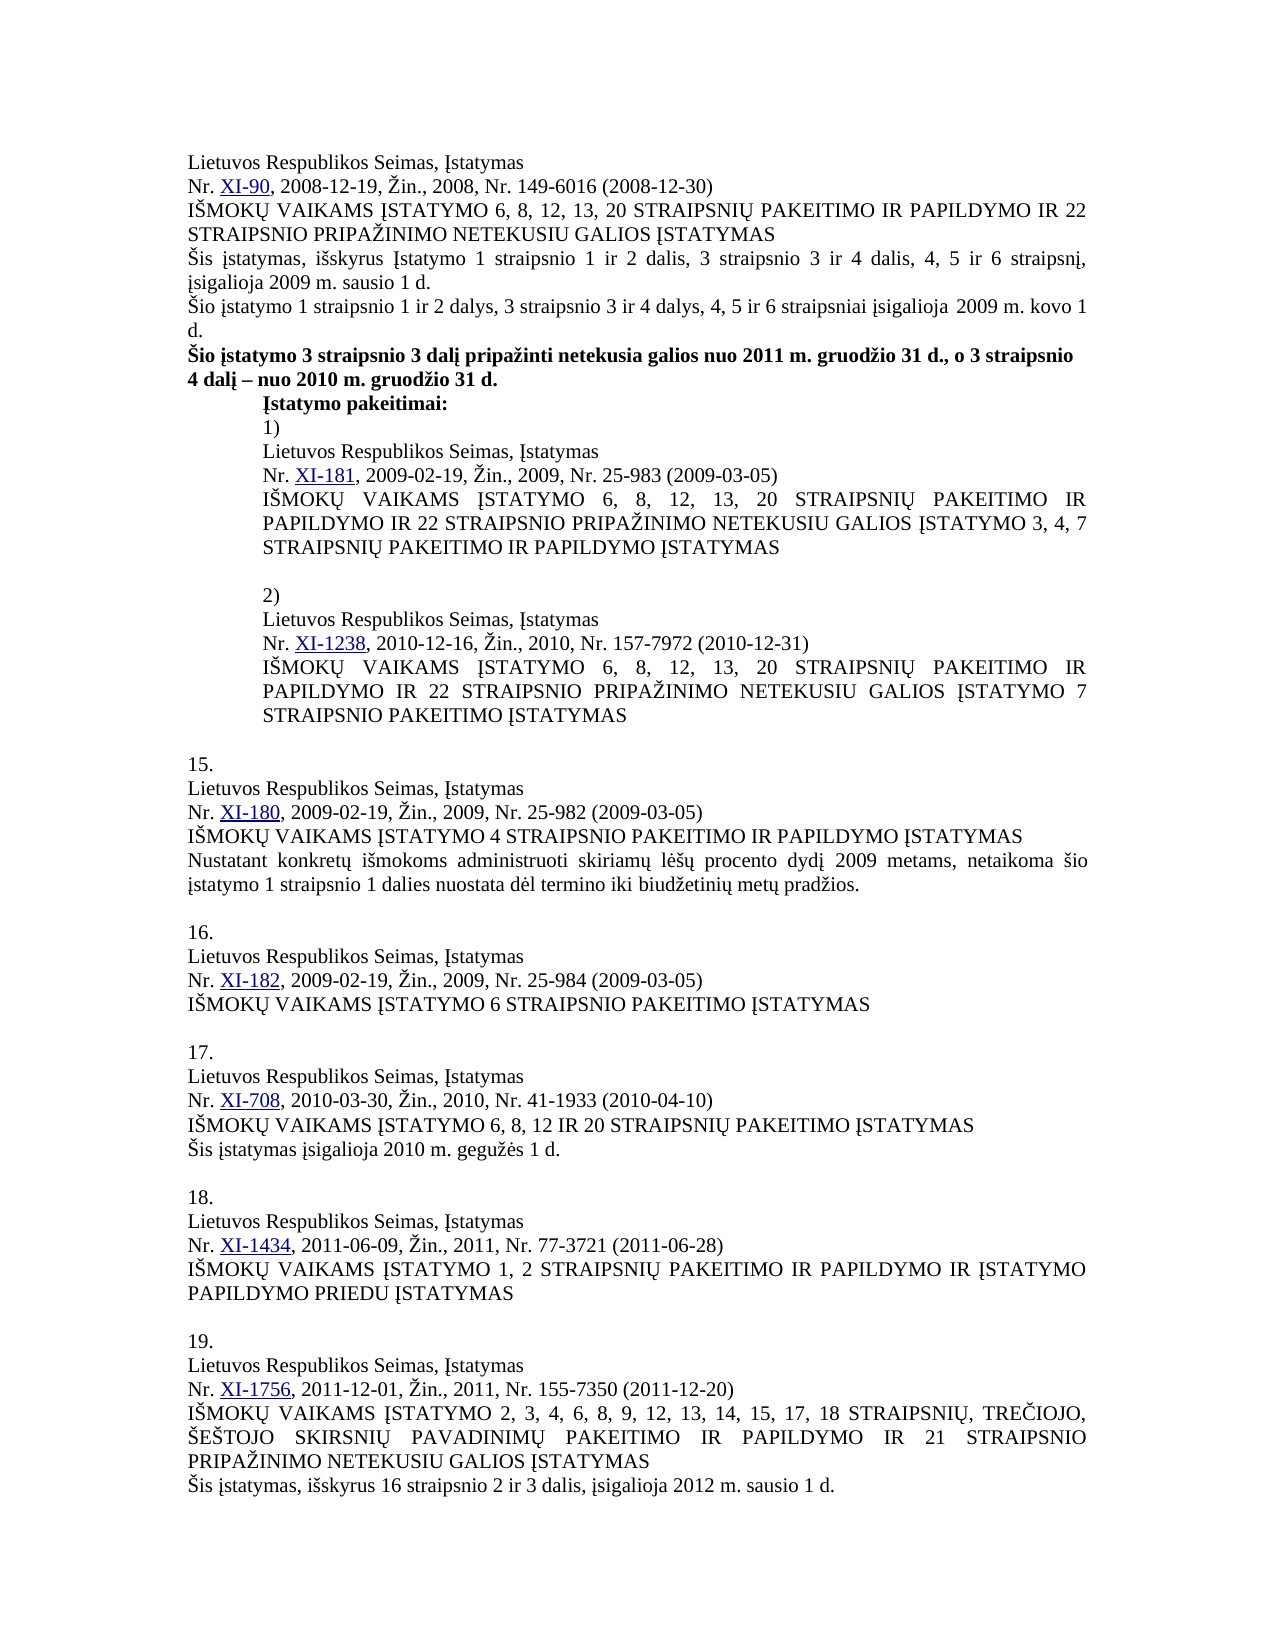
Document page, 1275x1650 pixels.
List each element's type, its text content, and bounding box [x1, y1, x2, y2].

text Lietuvos Respublikos Seimas, Įstatymas [187, 150, 1087, 174]
text Nr. XI-181, 2009-02-19, Žin., 2009, Nr. 25-983 (2009-03-05) [187, 463, 1087, 487]
text Šis įstatymas įsigalioja 2010 m. gegužės 1 d. [187, 1137, 1087, 1161]
text Įstatymo pakeitimai: [187, 391, 1087, 415]
text Nustatant konkretų išmokoms administruoti skiriamų lėšų procento dydį 2009 metams, netaikoma šio įstatymo 1 straipsnio 1 dalies nuostata dėl termino iki biudžetinių metų pradžios. [187, 848, 1088, 896]
text Lietuvos Respublikos Seimas, Įstatymas [187, 439, 1087, 463]
text Nr. XI-1238, 2010-12-16, Žin., 2010, Nr. 157-7972 (2010-12-31) [187, 631, 1087, 655]
text Lietuvos Respublikos Seimas, Įstatymas [187, 1353, 1087, 1377]
text Nr. XI-90, 2008-12-19, Žin., 2008, Nr. 149-6016 (2008-12-30) [187, 174, 1087, 198]
text Nr. XI-180, 2009-02-19, Žin., 2009, Nr. 25-982 (2009-03-05) [187, 800, 1087, 824]
text Lietuvos Respublikos Seimas, Įstatymas [187, 607, 1087, 631]
text Šis įstatymas, išskyrus Įstatymo 1 straipsnio 1 ir 2 dalis, 3 straipsnio 3 ir 4 dalis, 4, 5 ir 6 straipsnį, įsigalioja 2009 m. sausio 1 d. [187, 246, 1087, 294]
text 15. [187, 752, 1087, 776]
text IŠMOKŲ VAIKAMS ĮSTATYMO 1, 2 STRAIPSNIŲ PAKEITIMO IR PAPILDYMO IR ĮSTATYMO PAPILDYMO PRIEDU ĮSTATYMAS [187, 1257, 1087, 1305]
text 16. [187, 920, 1087, 944]
text Nr. XI-708, 2010-03-30, Žin., 2010, Nr. 41-1933 (2010-04-10) [187, 1088, 1087, 1112]
text Šio įstatymo 1 straipsnio 1 ir 2 dalys, 3 straipsnio 3 ir 4 dalys, 4, 5 ir 6 straipsniai įsigalioja 2009 m. kovo 1 d. [187, 294, 1087, 342]
text 17. [187, 1040, 1087, 1064]
text Lietuvos Respublikos Seimas, Įstatymas [187, 944, 1087, 968]
text Nr. XI-182, 2009-02-19, Žin., 2009, Nr. 25-984 (2009-03-05) [187, 968, 1087, 992]
text IŠMOKŲ VAIKAMS ĮSTATYMO 6, 8, 12, 13, 20 STRAIPSNIŲ PAKEITIMO IR PAPILDYMO IR 22 STRAIPSNIO PRIPAŽINIMO NETEKUSIU GALIOS ĮSTATYMO 3, 4, 7 STRAIPSNIŲ PAKEITIMO IR PAPILDYMO ĮSTATYMAS [262, 487, 1087, 559]
text Šio įstatymo 3 straipsnio 3 dalį pripažinti netekusia galios nuo 2011 m. gruodžio 31 d., o 3 straipsnio 4 dalį – nuo 2010 m. gruodžio 31 d. [187, 342, 1087, 391]
text 2) [187, 583, 1087, 607]
text 18. [187, 1185, 1087, 1209]
text 1) [187, 415, 1087, 439]
text 19. [187, 1329, 1087, 1353]
text Lietuvos Respublikos Seimas, Įstatymas [187, 1209, 1087, 1233]
text Šis įstatymas, išskyrus 16 straipsnio 2 ir 3 dalis, įsigalioja 2012 m. sausio 1 d. [187, 1473, 1087, 1497]
text IŠMOKŲ VAIKAMS ĮSTATYMO 4 STRAIPSNIO PAKEITIMO IR PAPILDYMO ĮSTATYMAS [187, 824, 1087, 848]
text IŠMOKŲ VAIKAMS ĮSTATYMO 6, 8, 12, 13, 20 STRAIPSNIŲ PAKEITIMO IR PAPILDYMO IR 22 STRAIPSNIO PRIPAŽINIMO NETEKUSIU GALIOS ĮSTATYMO 7 STRAIPSNIO PAKEITIMO ĮSTATYMAS [262, 655, 1087, 727]
text Lietuvos Respublikos Seimas, Įstatymas [187, 776, 1087, 800]
text IŠMOKŲ VAIKAMS ĮSTATYMO 6, 8, 12, 13, 20 STRAIPSNIŲ PAKEITIMO IR PAPILDYMO IR 22 STRAIPSNIO PRIPAŽINIMO NETEKUSIU GALIOS ĮSTATYMAS [187, 198, 1087, 246]
text IŠMOKŲ VAIKAMS ĮSTATYMO 6, 8, 12 IR 20 STRAIPSNIŲ PAKEITIMO ĮSTATYMAS [187, 1112, 1087, 1137]
text IŠMOKŲ VAIKAMS ĮSTATYMO 6 STRAIPSNIO PAKEITIMO ĮSTATYMAS [187, 992, 1087, 1016]
text IŠMOKŲ VAIKAMS ĮSTATYMO 2, 3, 4, 6, 8, 9, 12, 13, 14, 15, 17, 18 STRAIPSNIŲ, TREČIOJO, ŠEŠTOJO SKIRSNIŲ PAVADINIMŲ PAKEITIMO IR PAPILDYMO IR 21 STRAIPSNIO PRIPAŽINIMO NETEKUSIU GALIOS ĮSTATYMAS [187, 1401, 1087, 1473]
text Lietuvos Respublikos Seimas, Įstatymas [187, 1064, 1087, 1088]
text Nr. XI-1434, 2011-06-09, Žin., 2011, Nr. 77-3721 (2011-06-28) [187, 1233, 1087, 1257]
text Nr. XI-1756, 2011-12-01, Žin., 2011, Nr. 155-7350 (2011-12-20) [187, 1377, 1087, 1401]
